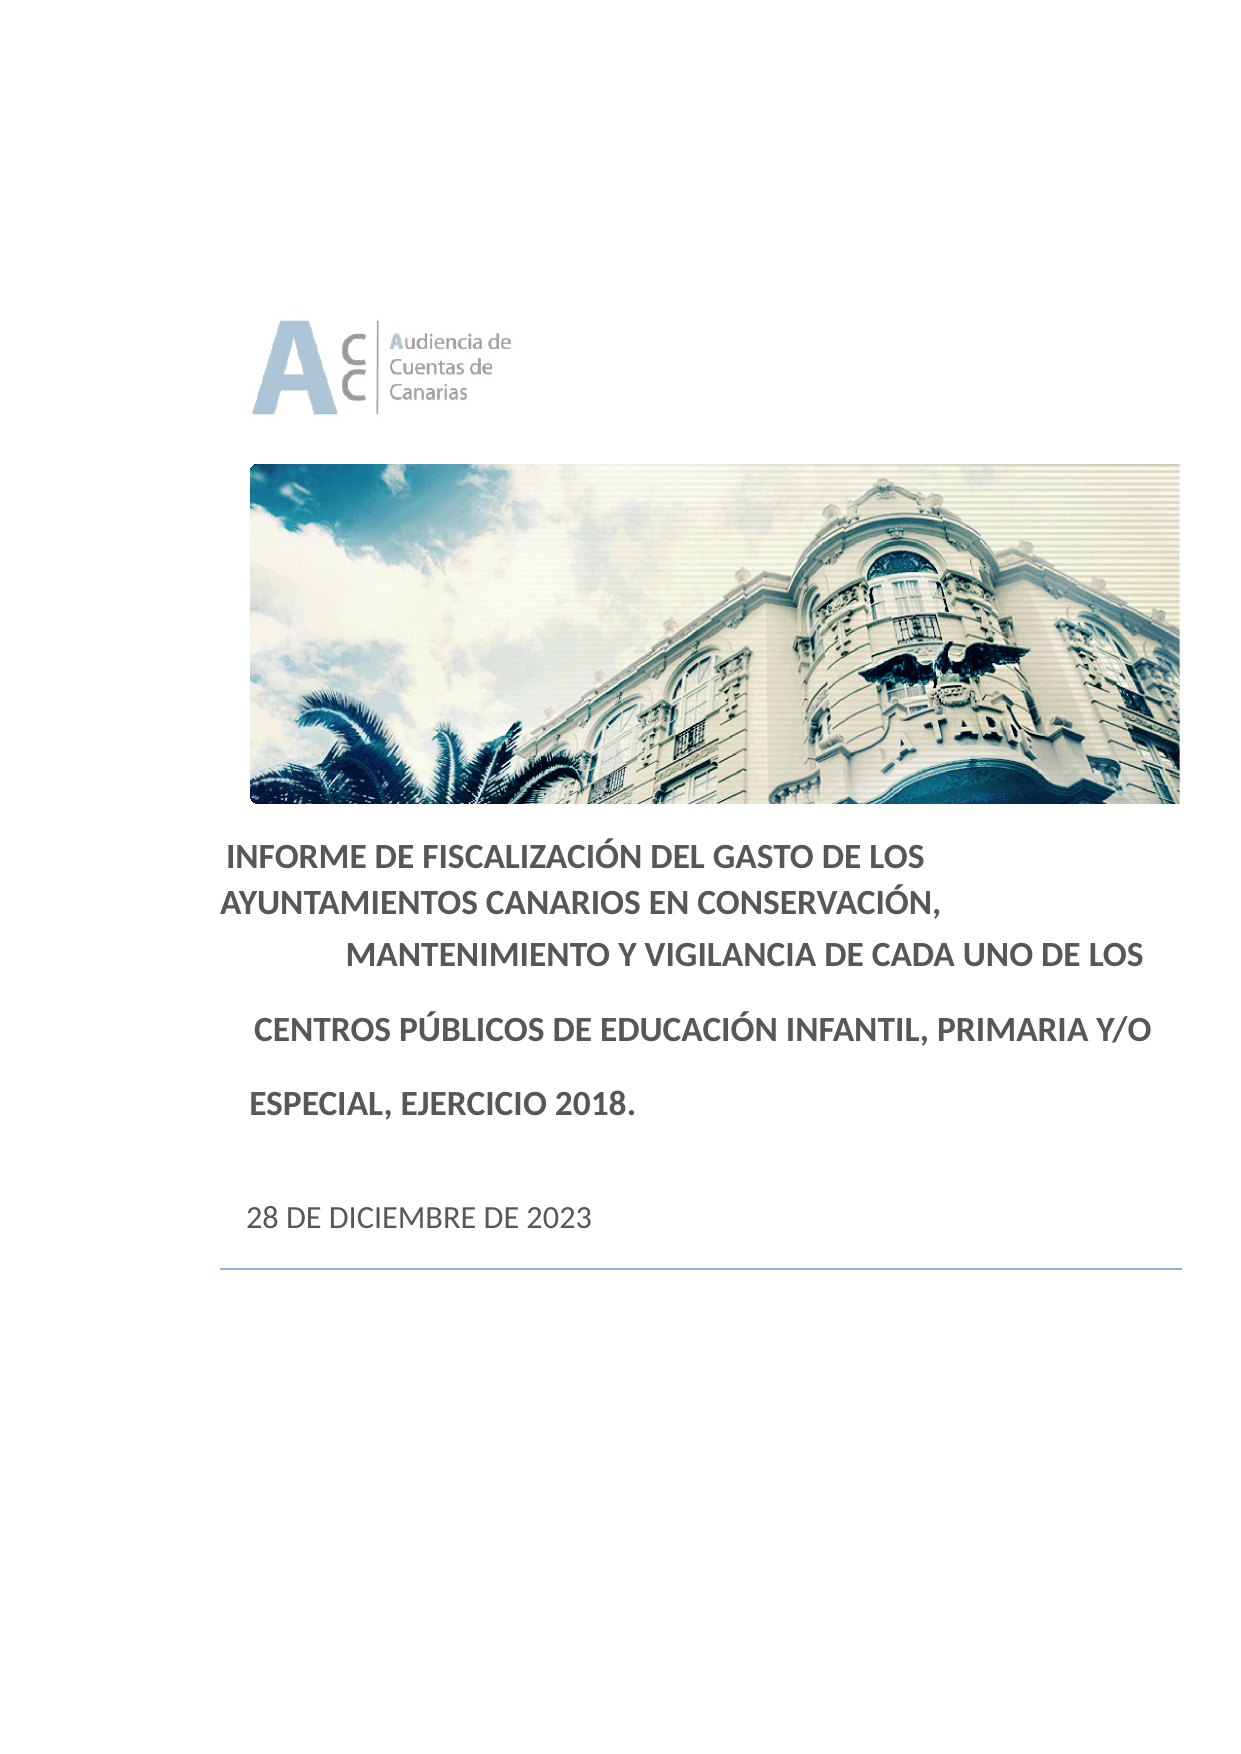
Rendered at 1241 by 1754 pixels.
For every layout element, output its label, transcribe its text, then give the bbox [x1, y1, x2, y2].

text 28 DE DICIEMBRE DE 2023 [221, 1197, 1152, 1237]
text ESPECIAL, EJERCICIO 2018. [219, 1081, 1152, 1124]
text CENTROS PÚBLICOS DE EDUCACIÓN INFANTIL, PRIMARIA Y/O [219, 1007, 1152, 1050]
text INFORME DE FISCALIZACIÓN DEL GASTO DE LOS AYUNTAMIENTOS CANARIOS EN CONSERVACIÓN, [220, 834, 1152, 923]
text MANTENIMIENTO Y VIGILANCIA DE CADA UNO DE LOS [219, 932, 1152, 975]
